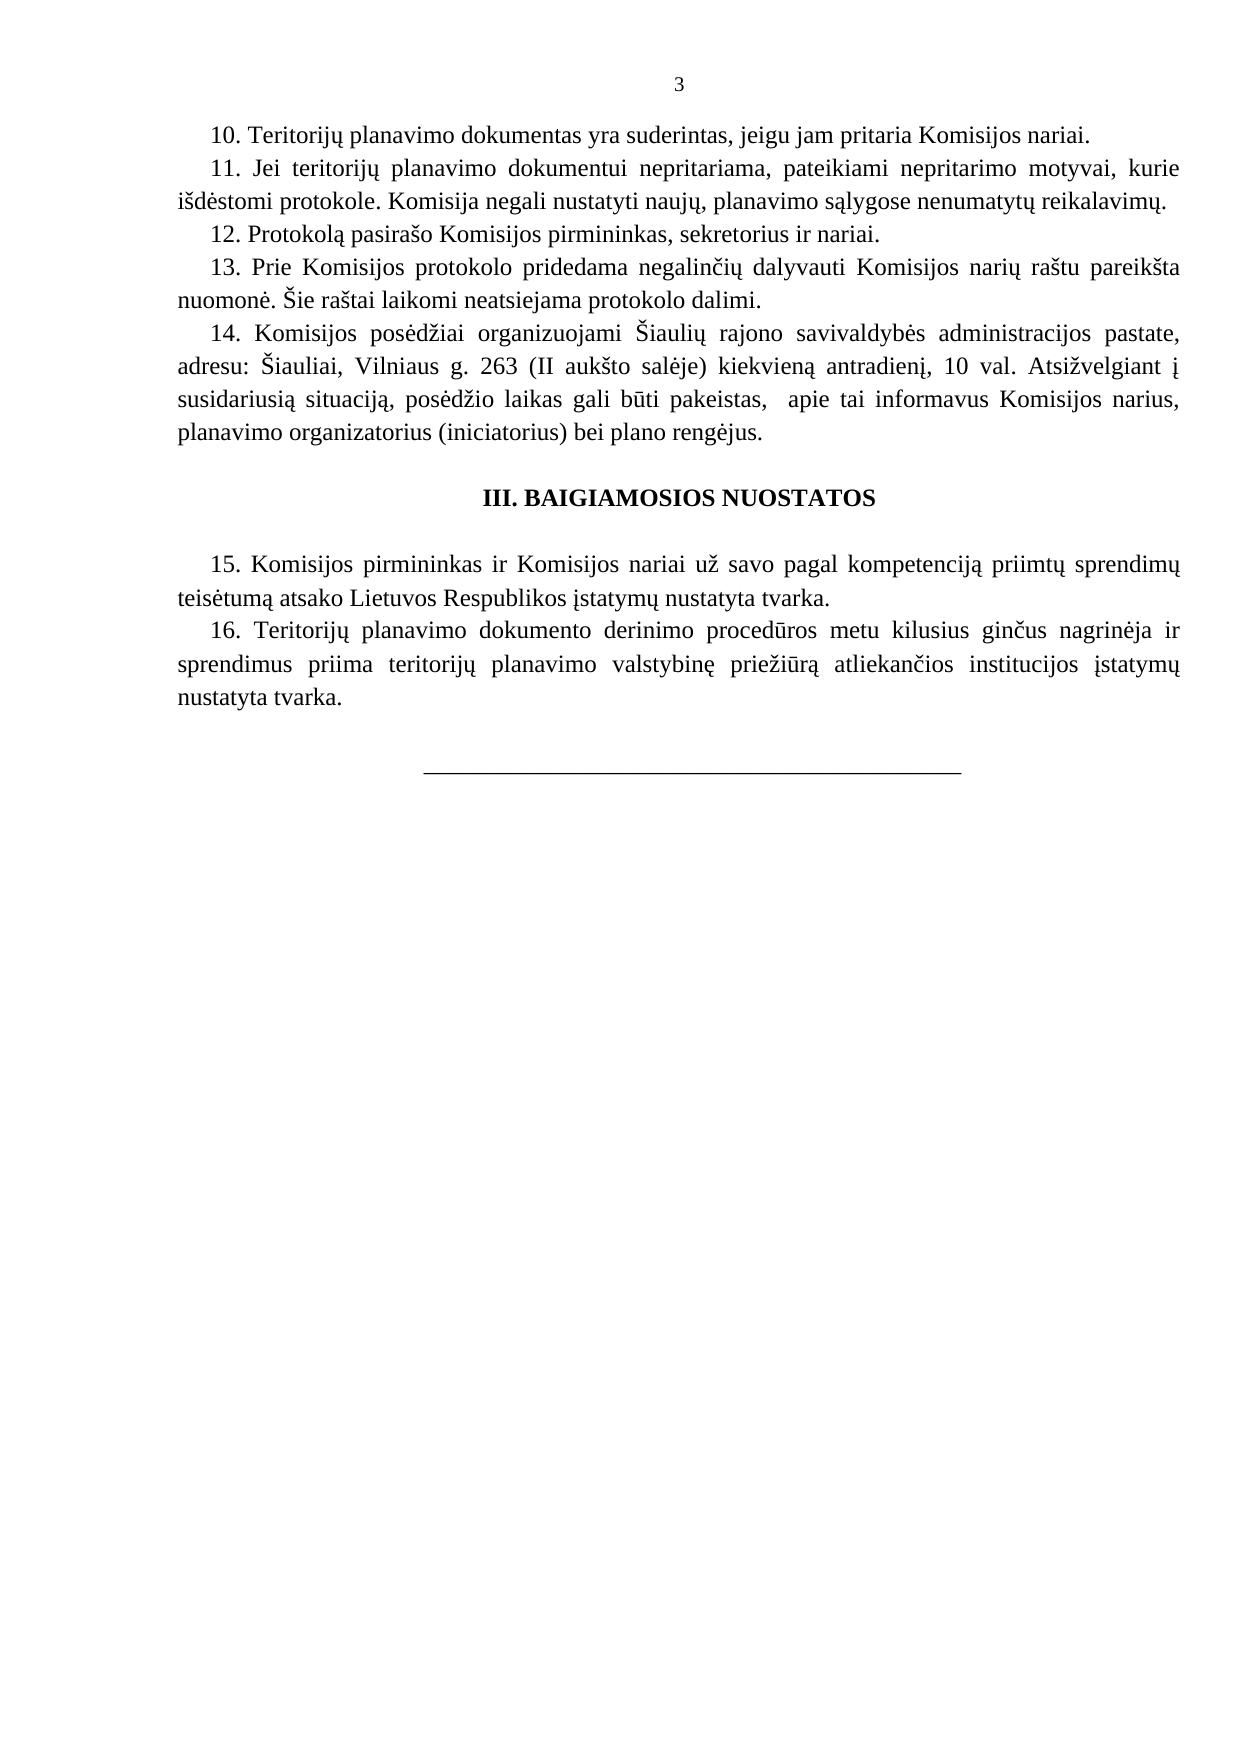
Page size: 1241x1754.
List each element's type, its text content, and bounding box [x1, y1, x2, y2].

table_cell [189, 932, 676, 960]
text 16. Teritorijų planavimo dokumento derinimo procedūros metu kilusius ginčus nagrinėja ir sprendimus priima teritorijų planavimo valstybinę priežiūrą atliekančios institucijos įstatymų nustatyta tvarka. [177, 616, 1181, 710]
table_cell [189, 867, 1193, 903]
table_cell [189, 960, 1193, 989]
text ___________________________________________ [177, 748, 1181, 776]
table_cell [189, 903, 1193, 932]
text 11. Jei teritorijų planavimo dokumentui nepritariama, pateikiami nepritarimo motyvai, kurie išdėstomi protokole. Komisija negali nustatyti naujų, planavimo sąlygose nenumatytų reikalavimų. [177, 153, 1181, 215]
text 12. Protokolą pasirašo Komisijos pirmininkas, sekretorius ir nariai. [177, 219, 1181, 248]
table_header [189, 838, 1193, 867]
text III. BAIGIAMOSIOS NUOSTATOS [177, 483, 1181, 512]
table_cell [676, 932, 1193, 960]
text 13. Prie Komisijos protokolo pridedama negalinčių dalyvauti Komisijos narių raštu pareikšta nuomonė. Šie raštai laikomi neatsiejama protokolo dalimi. [177, 252, 1181, 314]
text 15. Komisijos pirmininkas ir Komisijos nariai už savo pagal kompetenciją priimtų sprendimų teisėtumą atsako Lietuvos Respublikos įstatymų nustatyta tvarka. [177, 549, 1181, 611]
text 10. Teritorijų planavimo dokumentas yra suderintas, jeigu jam pritaria Komisijos nariai. [177, 120, 1181, 149]
text 14. Komisijos posėdžiai organizuojami Šiaulių rajono savivaldybės administracijos pastate, adresu: Šiauliai, Vilniaus g. 263 (II aukšto salėje) kiekvieną antradienį, 10 val. Atsižvelgiant į susidariusią situaciją, posėdžio laikas gali būti pakeistas, apie tai informavus Komisijos narius, planavimo organizatorius (iniciatorius) bei plano rengėjus. [177, 318, 1181, 446]
